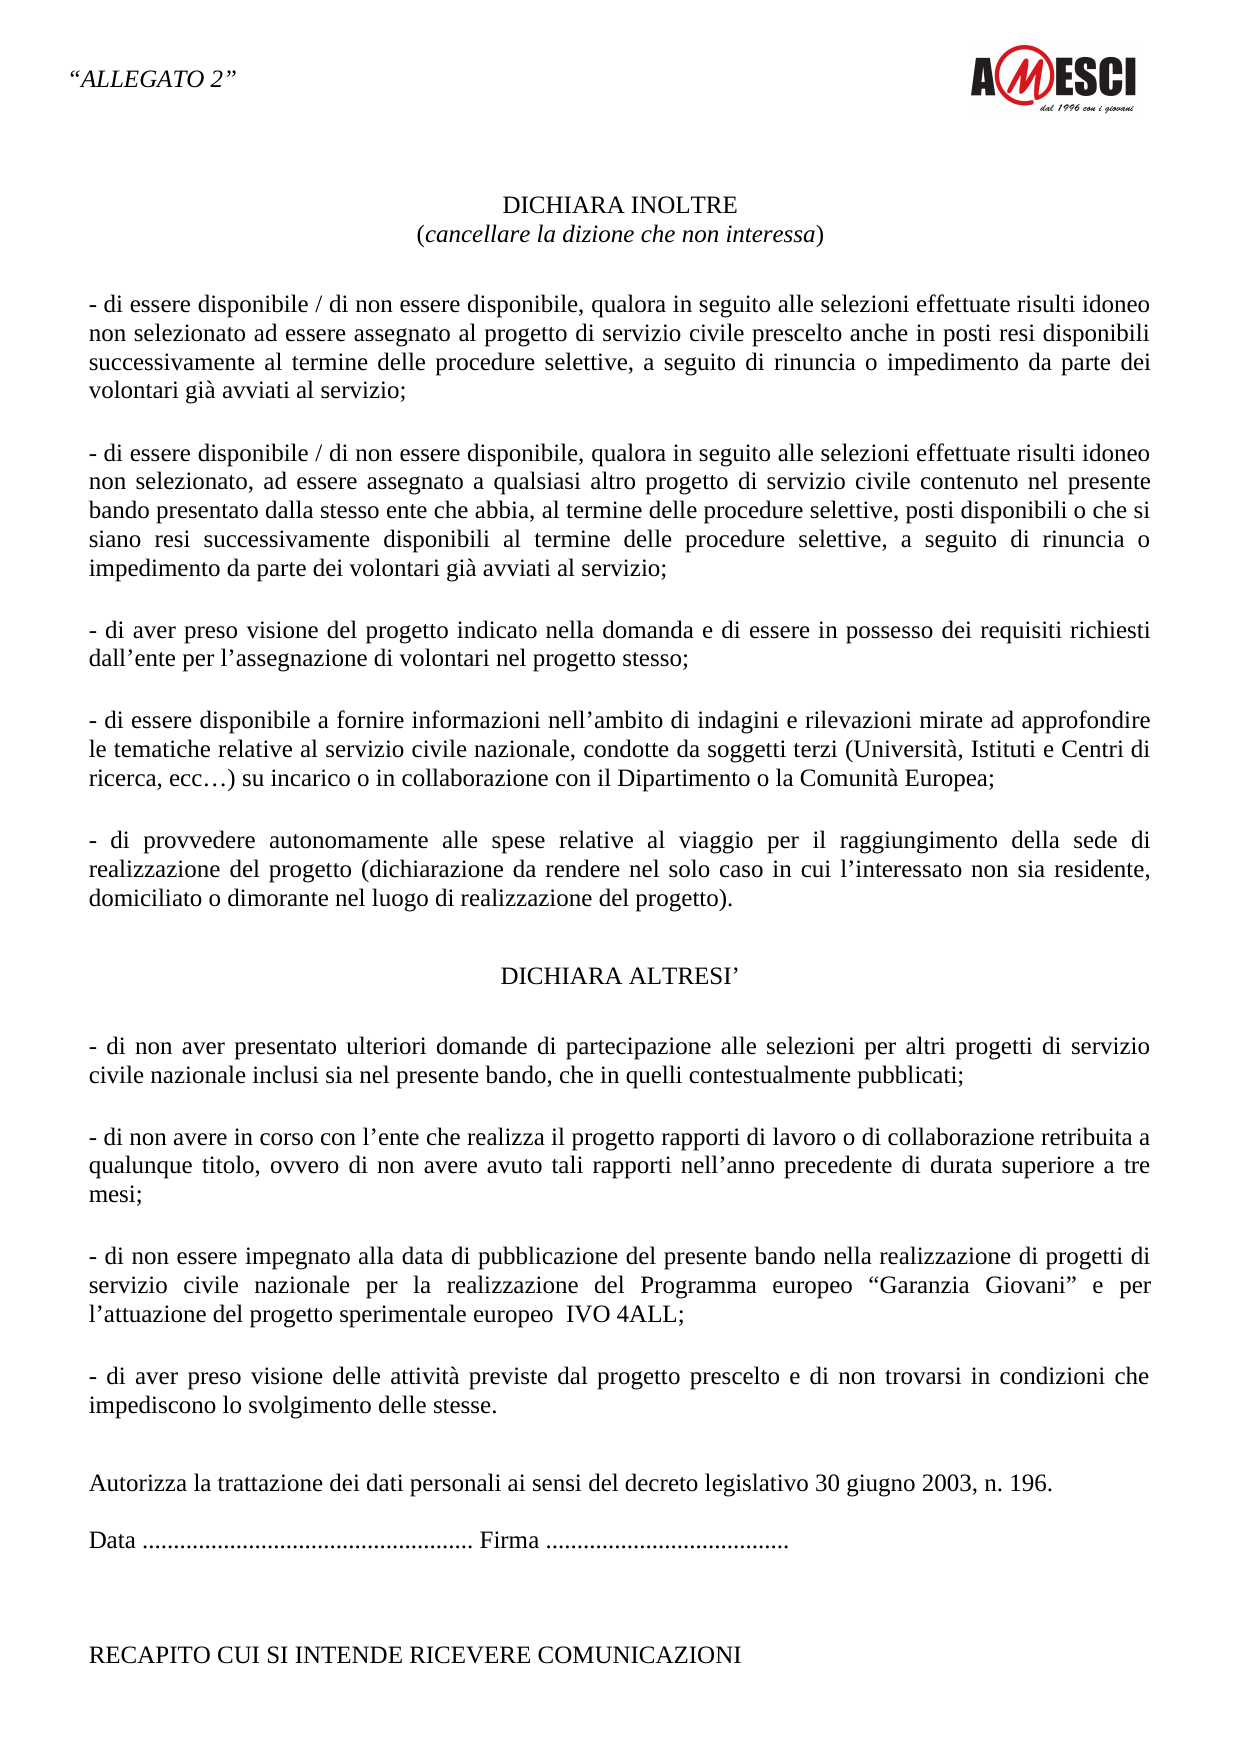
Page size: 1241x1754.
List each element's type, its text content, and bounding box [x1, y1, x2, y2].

text - di non essere impegnato alla data di pubblicazione del presente bando nella realizzazione di progetti di servizio civile nazionale per la realizzazione del Programma europeo “Garanzia Giovani” e per l’attuazione del progetto sperimentale europeo IVO 4ALL; [88, 1241, 1152, 1328]
text - di non aver presentato ulteriori domande di partecipazione alle selezioni per altri progetti di servizio civile nazionale inclusi sia nel presente bando, che in quelli contestualmente pubblicati; [88, 1031, 1152, 1088]
text Data ..................................................... Firma ....................................... [88, 1526, 1152, 1554]
text - di non avere in corso con l’ente che realizza il progetto rapporti di lavoro o di collaborazione retribuita a qualunque titolo, ovvero di non avere avuto tali rapporti nell’anno precedente di durata superiore a tre mesi; [88, 1122, 1152, 1208]
text - di essere disponibile / di non essere disponibile, qualora in seguito alle selezioni effettuate risulti idoneo non selezionato, ad essere assegnato a qualsiasi altro progetto di servizio civile contenuto nel presente bando presentato dalla stesso ente che abbia, al termine delle procedure selettive, posti disponibili o che si siano resi successivamente disponibili al termine delle procedure selettive, a seguito di rinuncia o impedimento da parte dei volontari già avviati al servizio; [88, 438, 1152, 581]
text - di essere disponibile a fornire informazioni nell’ambito di indagini e rilevazioni mirate ad approfondire le tematiche relative al servizio civile nazionale, condotte da soggetti terzi (Università, Istituti e Centri di ricerca, ecc…) su incarico o in collaborazione con il Dipartimento o la Comunità Europea; [88, 706, 1152, 792]
text RECAPITO CUI SI INTENDE RICEVERE COMUNICAZIONI [88, 1641, 1152, 1669]
text DICHIARA ALTRESI’ [88, 961, 1152, 990]
text - di provvedere autonomamente alle spese relative al viaggio per il raggiungimento della sede di realizzazione del progetto (dichiarazione da rendere nel solo caso in cui l’interessato non sia residente, domiciliato o dimorante nel luogo di realizzazione del progetto). [88, 825, 1152, 911]
text DICHIARA INOLTRE [88, 191, 1152, 219]
text (cancellare la dizione che non interessa) [88, 219, 1152, 248]
text - di essere disponibile / di non essere disponibile, qualora in seguito alle selezioni effettuate risulti idoneo non selezionato ad essere assegnato al progetto di servizio civile prescelto anche in posti resi disponibili successivamente al termine delle procedure selettive, a seguito di rinuncia o impedimento da parte dei volontari già avviati al servizio; [88, 289, 1152, 404]
text Autorizza la trattazione dei dati personali ai sensi del decreto legislativo 30 giugno 2003, n. 196. [88, 1468, 1152, 1497]
text - di aver preso visione delle attività previste dal progetto prescelto e di non trovarsi in condizioni che impediscono lo svolgimento delle stesse. [88, 1361, 1152, 1418]
text - di aver preso visione del progetto indicato nella domanda e di essere in possesso dei requisiti richiesti dall’ente per l’assegnazione di volontari nel progetto stesso; [88, 615, 1152, 672]
